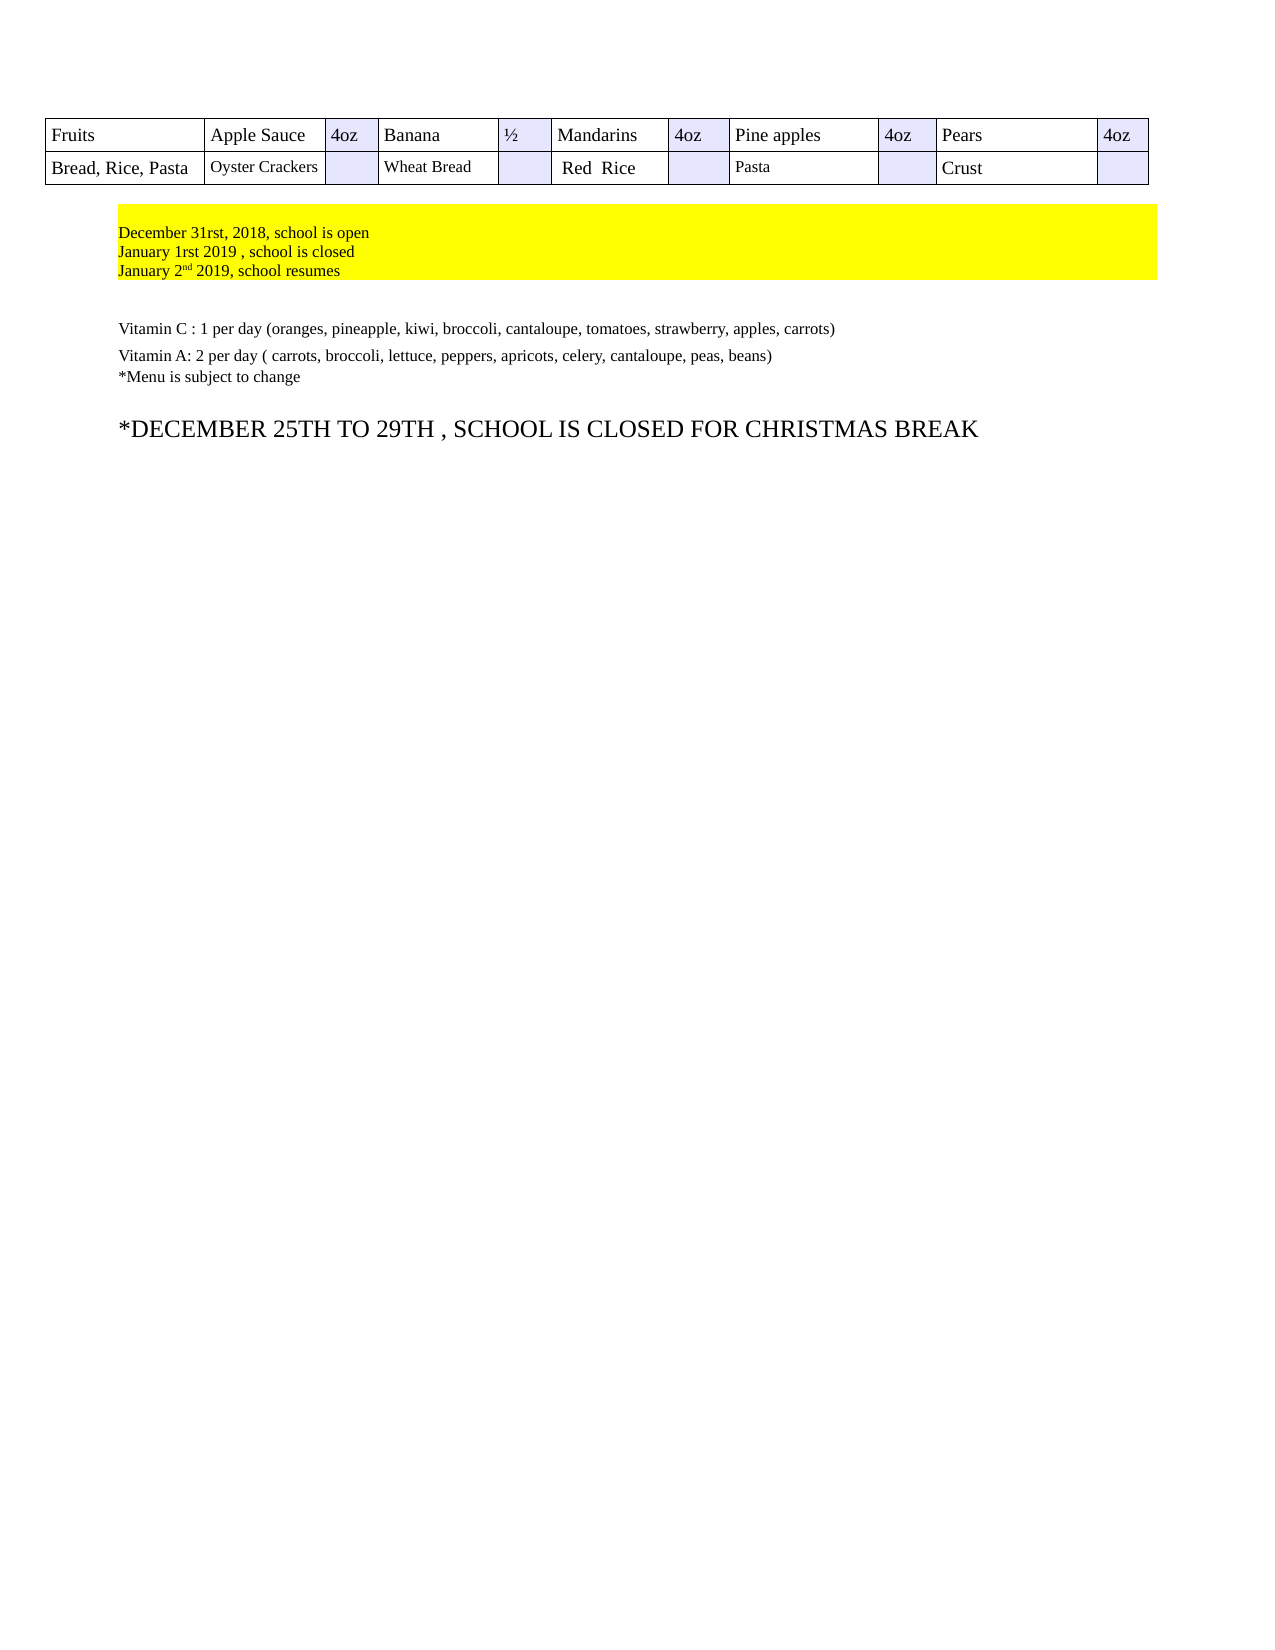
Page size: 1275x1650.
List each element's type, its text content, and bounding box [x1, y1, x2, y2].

table_cell [669, 152, 729, 184]
table_cell Fruits [46, 119, 204, 151]
text *DECEMBER 25TH TO 29TH , SCHOOL IS CLOSED FOR CHRISTMAS BREAK [118, 414, 1157, 443]
table_cell Pears [937, 119, 1097, 151]
table_cell Apple Sauce [205, 119, 325, 151]
table_cell Pasta [730, 152, 878, 184]
text January 1rst 2019 , school is closed [118, 242, 1157, 261]
table_cell Banana [379, 119, 498, 151]
table_cell [879, 152, 936, 184]
table_cell ½ [499, 119, 551, 151]
table_cell Oyster Crackers [205, 152, 325, 184]
text *Menu is subject to change [118, 367, 1157, 386]
table_cell [1098, 152, 1148, 184]
text December 31rst, 2018, school is open [118, 223, 1157, 242]
table_cell 4oz [326, 119, 378, 151]
table_cell Pine apples [730, 119, 878, 151]
table_cell [499, 152, 551, 184]
text Vitamin C : 1 per day (oranges, pineapple, kiwi, broccoli, cantaloupe, tomatoes, strawberry, apples, carrots) [118, 319, 1157, 338]
table_cell 4oz [669, 119, 729, 151]
table_cell Wheat Bread [379, 152, 498, 184]
table_cell Bread, Rice, Pasta [46, 152, 204, 184]
table_cell 4oz [879, 119, 936, 151]
table_cell [326, 152, 378, 184]
text January 2nd 2019, school resumes [118, 261, 1157, 280]
table_cell 4oz [1098, 119, 1148, 151]
table_cell Crust [937, 152, 1097, 184]
text Vitamin A: 2 per day ( carrots, broccoli, lettuce, peppers, apricots, celery, cantaloupe, peas, beans) [118, 338, 1157, 367]
table_cell Red Rice [552, 152, 668, 184]
table_cell Mandarins [552, 119, 668, 151]
